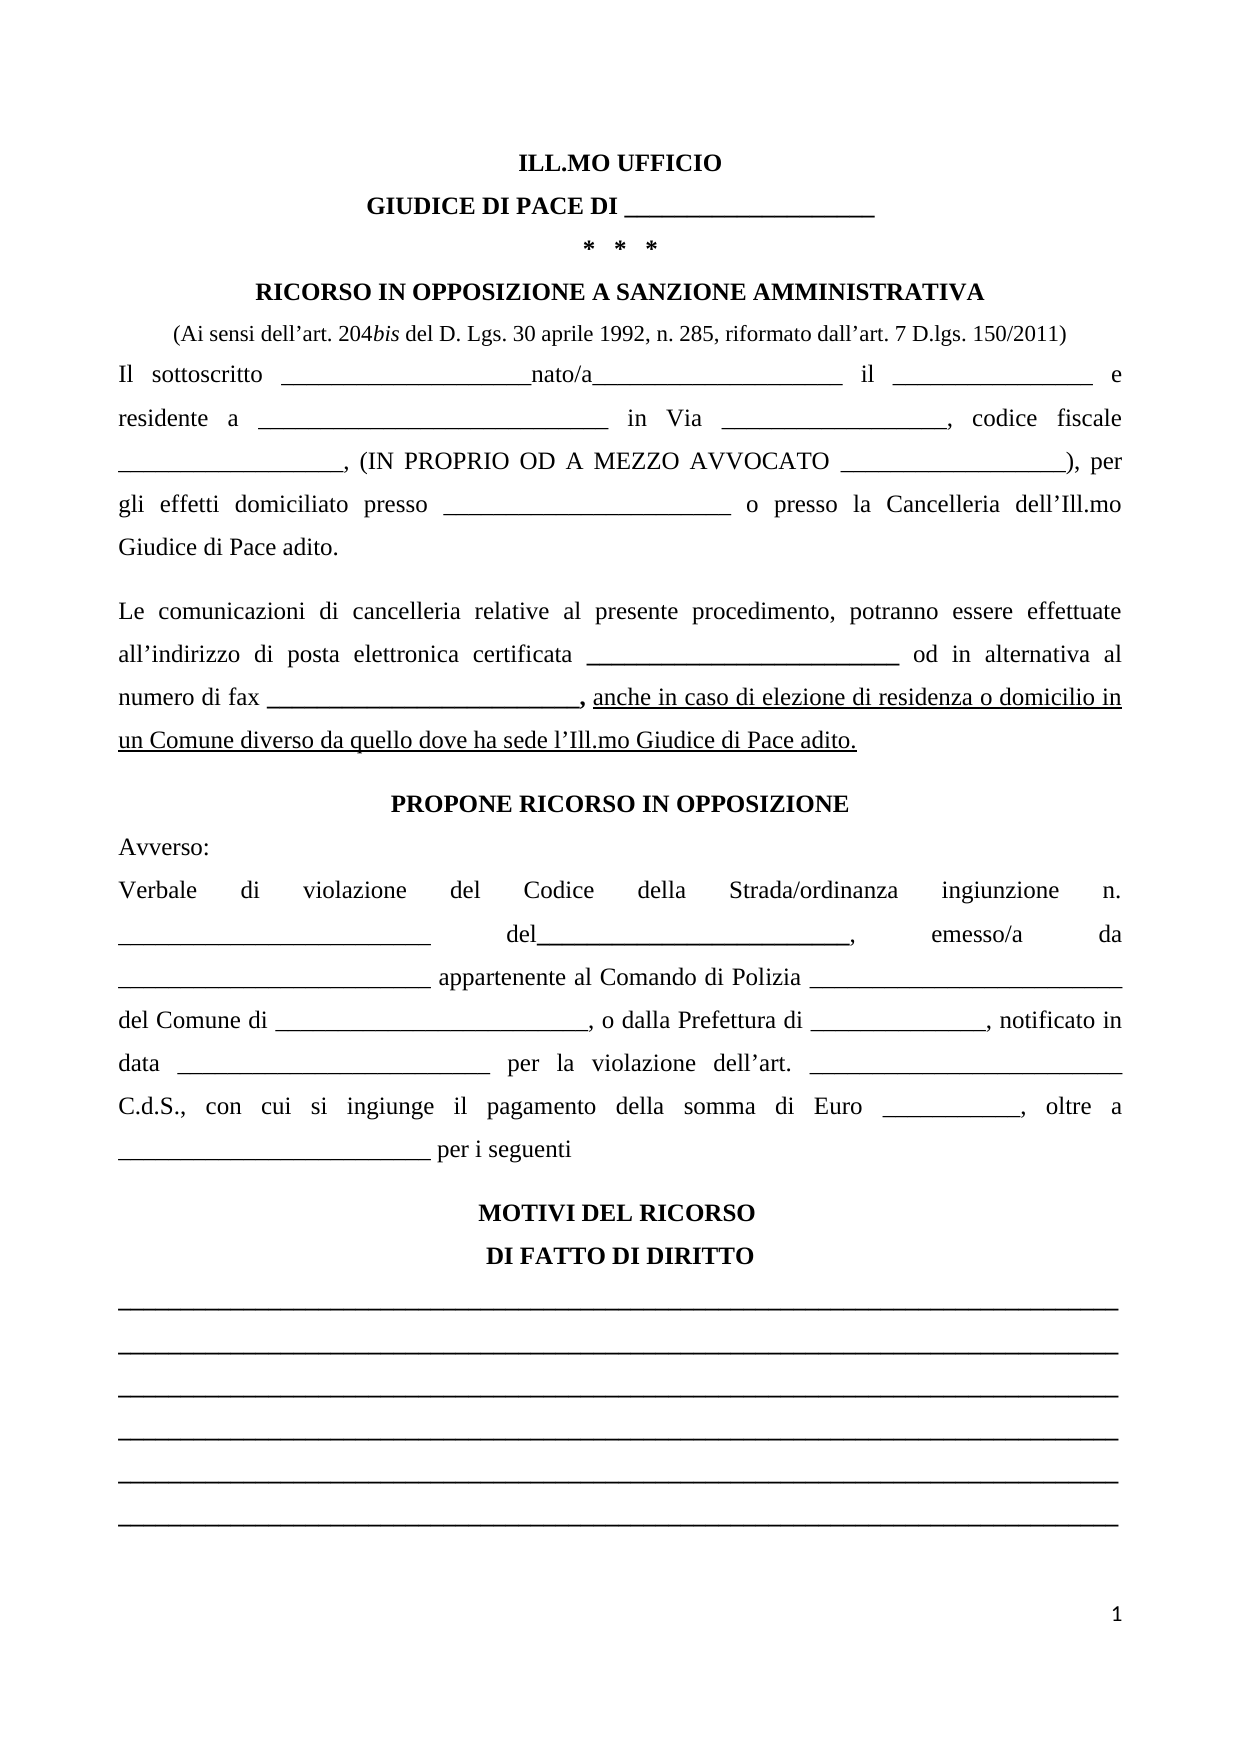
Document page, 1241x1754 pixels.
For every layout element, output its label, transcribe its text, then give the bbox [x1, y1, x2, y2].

text ILL.MO UFFICIO [118, 148, 1122, 176]
text PROPONE RICORSO IN OPPOSIZIONE [118, 789, 1122, 818]
text Il sottoscritto ____________________nato/a____________________ il ________________ e residente a ____________________________ in Via __________________, codice fiscale __________________, (IN PROPRIO OD A MEZZO AVVOCATO __________________), per gli effetti domiciliato presso _______________________ o presso la Cancelleria dell’Ill.mo Giudice di Pace adito. [118, 359, 1122, 561]
text Le comunicazioni di cancelleria relative al presente procedimento, potranno essere effettuate all’indirizzo di posta elettronica certificata _________________________ od in alternativa al numero di fax _________________________, anche in caso di elezione di residenza o domicilio in un Comune diverso da quello dove ha sede l’Ill.mo Giudice di Pace adito. [118, 596, 1122, 754]
text GIUDICE DI PACE DI ____________________ [118, 191, 1122, 219]
text Avverso: [118, 832, 1122, 861]
text DI FATTO DI DIRITTO [118, 1241, 1122, 1270]
text * * * [118, 234, 1122, 263]
text Verbale di violazione del Codice della Strada/ordinanza ingiunzione n. _________________________ del_________________________, emesso/a da _________________________ appartenente al Comando di Polizia _________________________ del Comune di _________________________, o dalla Prefettura di ______________, notificato in data _________________________ per la violazione dell’art. _________________________ C.d.S., con cui si ingiunge il pagamento della somma di Euro ___________, oltre a _________________________ per i seguenti [118, 876, 1122, 1163]
text ________________________________________________________________________________________________________________________________________________________________________________________________________________________________________________________________________________________________________________________________________________________________________________________________________________________________________________________________________________________________ [118, 1284, 1122, 1529]
text (Ai sensi dell’art. 204bis del D. Lgs. 30 aprile 1992, n. 285, riformato dall’art. 7 D.lgs. 150/2011) [118, 320, 1122, 346]
text MOTIVI DEL RICORSO [118, 1198, 1122, 1227]
text RICORSO IN OPPOSIZIONE A SANZIONE AMMINISTRATIVA [118, 277, 1122, 306]
